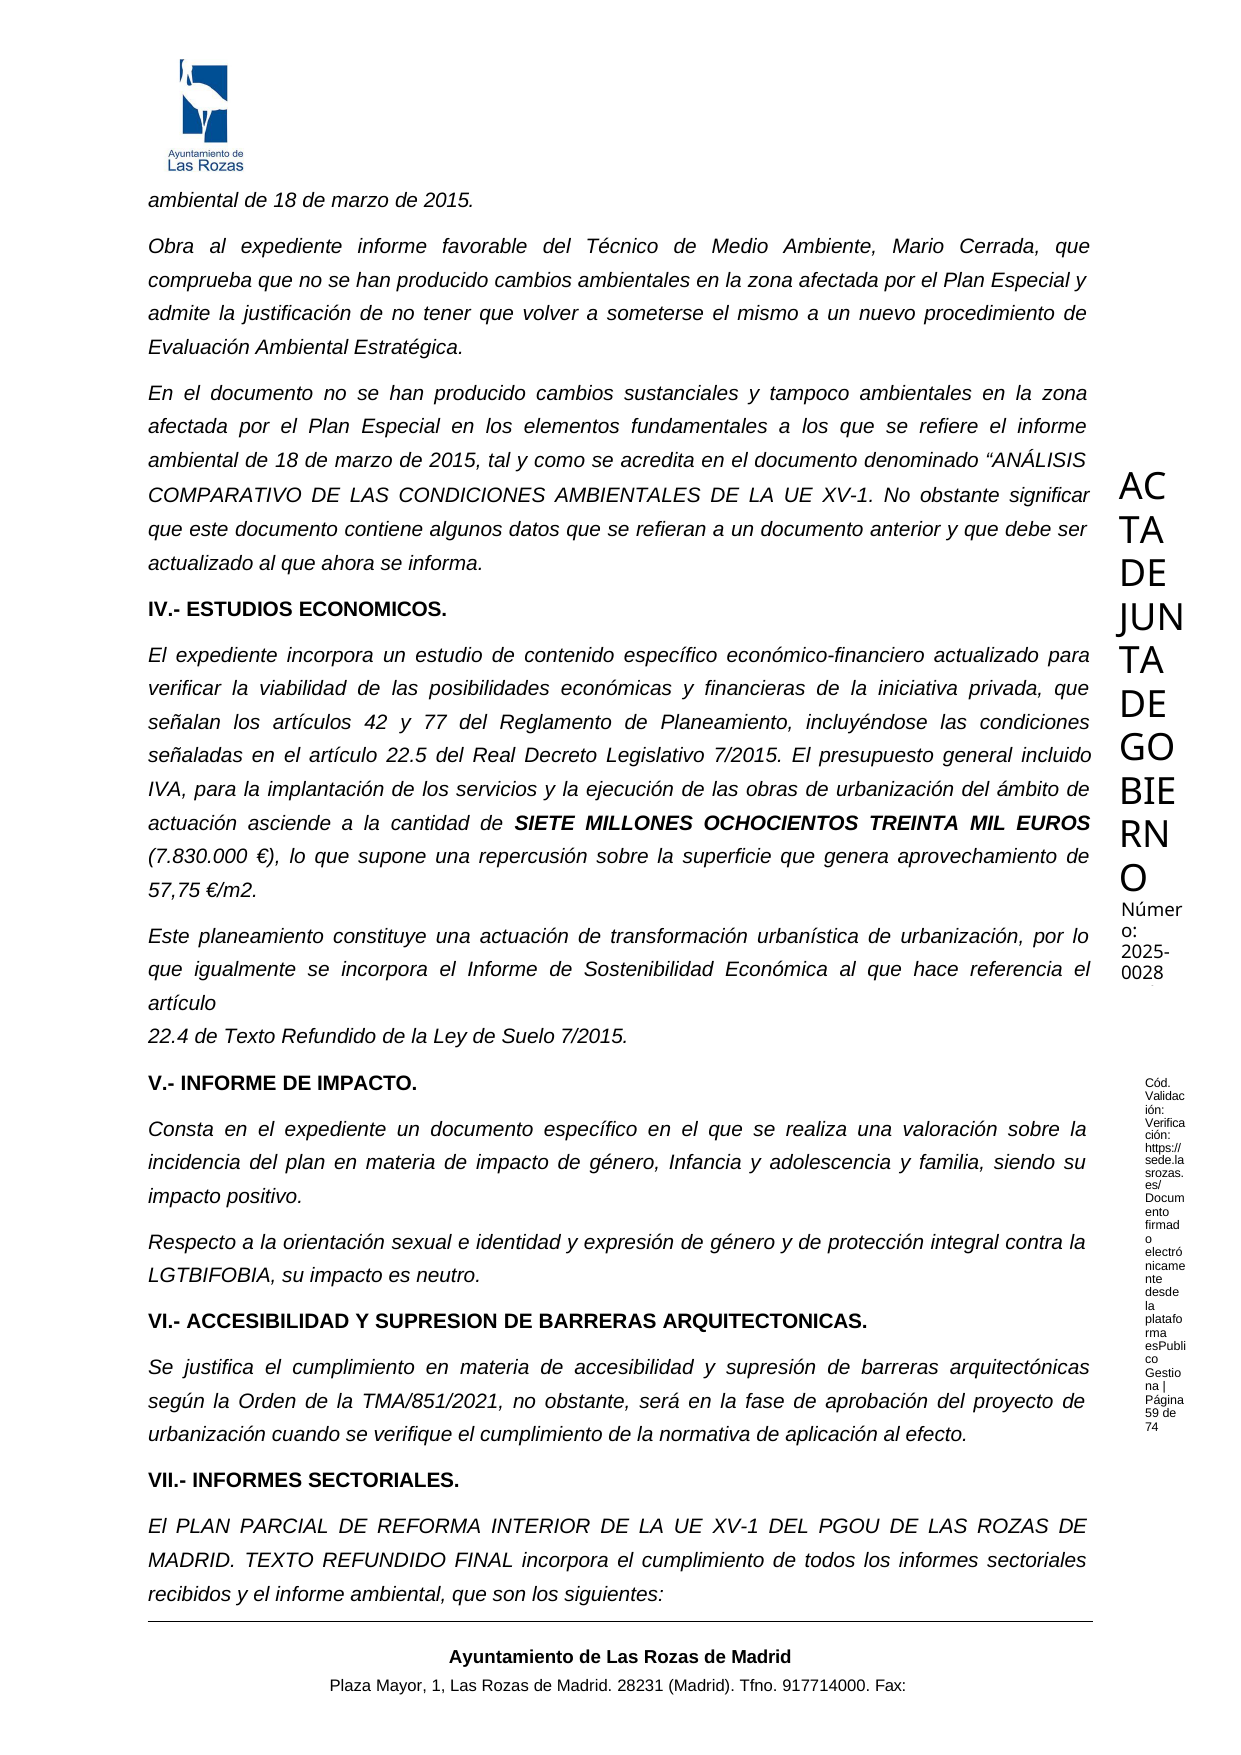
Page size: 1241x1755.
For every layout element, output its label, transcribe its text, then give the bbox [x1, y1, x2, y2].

text MADRID. TEXTO REFUNDIDO FINAL incorpora el cumplimiento de todos los informes sectoriales recibidos y el informe ambiental, que son los siguientes: [148, 1548, 1090, 1605]
text Respecto a la orientación sexual e identidad y expresión de género y de protección integral contra la LGTBIFOBIA, su impacto es neutro. [148, 1229, 1089, 1287]
text El expediente incorpora un estudio de contenido específico económico-financiero actualizado para verificar la viabilidad de las posibilidades económicas y financieras de la iniciativa privada, que señalan los artículos 42 y 77 del Reglamento de Planeamiento, incluyéndose las condiciones señaladas en el artículo 22.5 del Real Decreto Legislativo 7/2015. El presupuesto general incluido IVA, para la implantación de los servicios y la ejecución de las obras de urbanización del ámbito de actuación asciende a la cantidad de SIETE MILLONES OCHOCIENTOS TREINTA MIL EUROS (7.830.000 €), lo que supone una repercusión sobre la superficie que genera aprovechamiento de 57,75 €/m2. [148, 643, 1093, 901]
text Obra al expediente informe favorable del Técnico de Medio Ambiente, Mario Cerrada, que comprueba que no se han producido cambios ambientales en la zona afectada por el Plan Especial y admite la justificación de no tener que volver a someterse el mismo a un nuevo procedimiento de Evaluación Ambiental Estratégica. [148, 234, 1090, 358]
text Número: 2025-0028 Fecha: 08/07/2025 [1121, 900, 1185, 985]
subtitle VI.- ACCESIBILIDAD Y SUPRESION DE BARRERAS ARQUITECTONICAS. [148, 1309, 1108, 1333]
text ambiental de 18 de marzo de 2015. [1143, 1075, 1186, 1612]
subtitle IV.- ESTUDIOS ECONOMICOS. [148, 597, 1108, 621]
text 22.4 de Texto Refundido de la Ley de Suelo 7/2015. [148, 1024, 1108, 1048]
text ambiental de 18 de marzo de 2015. [1117, 462, 1185, 634]
text Se justifica el cumplimiento en materia de accesibilidad y supresión de barreras arquitectónicas según la Orden de la TMA/851/2021, no obstante, será en la fase de aprobación del proyecto de urbanización cuando se verifique el cumplimiento de la normativa de aplicación al efecto. [148, 1355, 1090, 1446]
text El PLAN PARCIAL DE REFORMA INTERIOR DE LA UE XV-1 DEL PGOU DE LAS ROZAS DE [148, 1514, 1108, 1538]
text Este planeamiento constituye una actuación de transformación urbanística de urbanización, por lo que igualmente se incorpora el Informe de Sostenibilidad Económica al que hace referencia el artículo [148, 924, 1090, 1015]
text ambiental de 18 de marzo de 2015. [148, 188, 1108, 212]
text ACTA DE JUNTA DE GOBIERNO [1119, 465, 1185, 900]
text Verificación: https://sede.lasrozas.es/ [1145, 1117, 1186, 1192]
text Cód. Validación: [1145, 1077, 1186, 1117]
text Consta en el expediente un documento específico en el que se realiza una valoración sobre la incidencia del plan en materia de impacto de género, Infancia y adolescencia y familia, siendo su impacto positivo. [148, 1116, 1090, 1207]
text ambiental de 18 de marzo de 2015. [1117, 637, 1121, 985]
subtitle V.- INFORME DE IMPACTO. [148, 1070, 1108, 1094]
subtitle VII.- INFORMES SECTORIALES. [148, 1468, 1108, 1492]
text En el documento no se han producido cambios sustanciales y tampoco ambientales en la zona afectada por el Plan Especial en los elementos fundamentales a los que se refiere el informe ambiental de 18 de marzo de 2015, tal y como se acredita en el documento denominado “ANÁLISIS COMPARATIVO DE LAS CONDICIONES AMBIENTALES DE LA UE XV-1. No obstante significar que este documento contiene algunos datos que se refieran a un documento anterior y que debe ser actualizado al que ahora se informa. [148, 381, 1090, 574]
text Documento firmado electrónicamente desde la plataforma esPublico Gestiona | Página 59 de 74 [1145, 1192, 1186, 1434]
